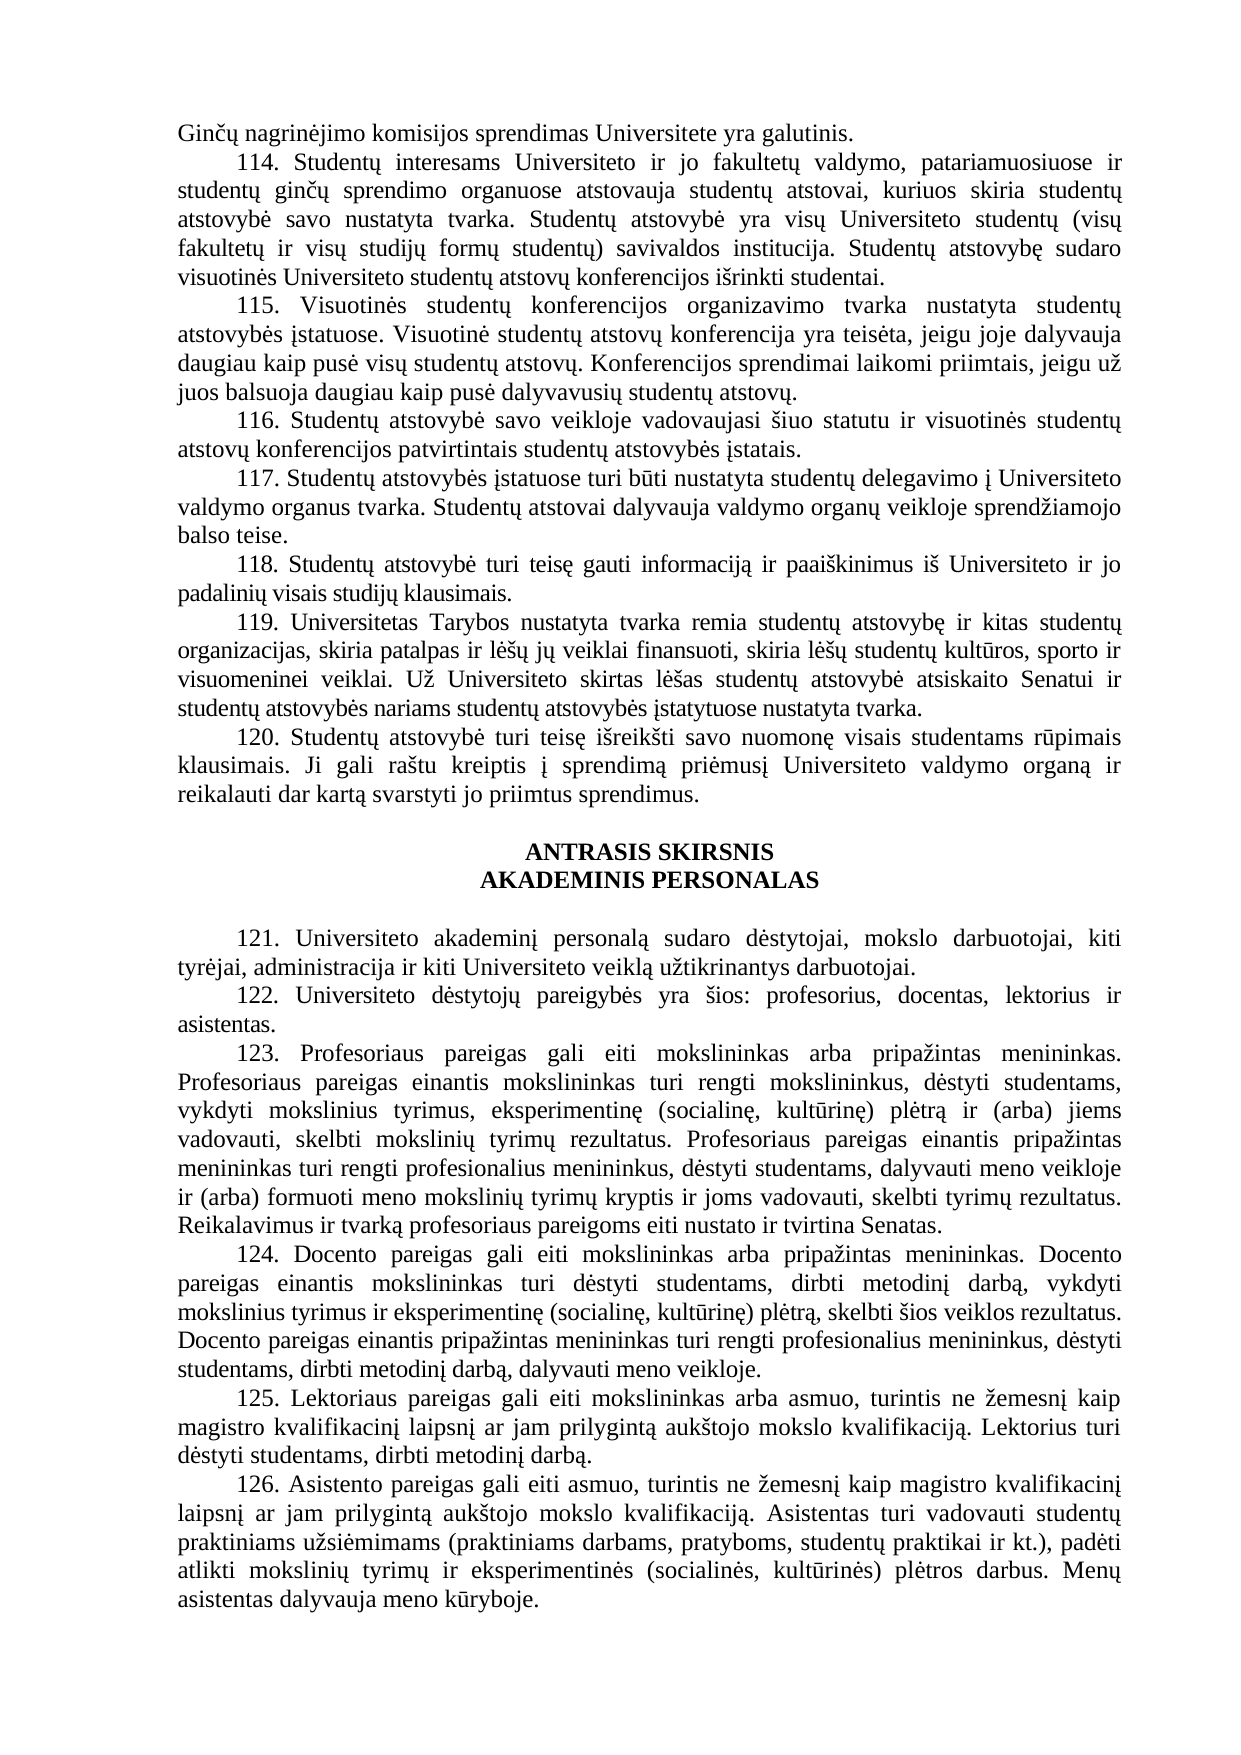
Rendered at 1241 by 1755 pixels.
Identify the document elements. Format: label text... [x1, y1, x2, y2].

text 114. Studentų interesams Universiteto ir jo fakultetų valdymo, patariamuosiuose ir studentų ginčų sprendimo organuose atstovauja studentų atstovai, kuriuos skiria studentų atstovybė savo nustatyta tvarka. Studentų atstovybė yra visų Universiteto studentų (visų fakultetų ir visų studijų formų studentų) savivaldos institucija. Studentų atstovybę sudaro visuotinės Universiteto studentų atstovų konferencijos išrinkti studentai. [177, 147, 1122, 291]
text 126. Asistento pareigas gali eiti asmuo, turintis ne žemesnį kaip magistro kvalifikacinį laipsnį ar jam prilygintą aukštojo mokslo kvalifikaciją. Asistentas turi vadovauti studentų praktiniams užsiėmimams (praktiniams darbams, pratyboms, studentų praktikai ir kt.), padėti atlikti mokslinių tyrimų ir eksperimentinės (socialinės, kultūrinės) plėtros darbus. Menų asistentas dalyvauja meno kūryboje. [177, 1469, 1122, 1613]
text 120. Studentų atstovybė turi teisę išreikšti savo nuomonę visais studentams rūpimais klausimais. Ji gali raštu kreiptis į sprendimą priėmusį Universiteto valdymo organą ir reikalauti dar kartą svarstyti jo priimtus sprendimus. [177, 722, 1122, 808]
text 124. Docento pareigas gali eiti mokslininkas arba pripažintas menininkas. Docento pareigas einantis mokslininkas turi dėstyti studentams, dirbti metodinį darbą, vykdyti mokslinius tyrimus ir eksperimentinę (socialinę, kultūrinę) plėtrą, skelbti šios veiklos rezultatus. Docento pareigas einantis pripažintas menininkas turi rengti profesionalius menininkus, dėstyti studentams, dirbti metodinį darbą, dalyvauti meno veikloje. [177, 1239, 1122, 1383]
text 121. Universiteto akademinį personalą sudaro dėstytojai, mokslo darbuotojai, kiti tyrėjai, administracija ir kiti Universiteto veiklą užtikrinantys darbuotojai. [177, 923, 1122, 981]
text 122. Universiteto dėstytojų pareigybės yra šios: profesorius, docentas, lektorius ir asistentas. [177, 981, 1122, 1038]
text 118. Studentų atstovybė turi teisę gauti informaciją ir paaiškinimus iš Universiteto ir jo padalinių visais studijų klausimais. [177, 549, 1122, 607]
text AKADEMINIS PERSONALAS [177, 866, 1122, 894]
text 125. Lektoriaus pareigas gali eiti mokslininkas arba asmuo, turintis ne žemesnį kaip magistro kvalifikacinį laipsnį ar jam prilygintą aukštojo mokslo kvalifikaciją. Lektorius turi dėstyti studentams, dirbti metodinį darbą. [177, 1383, 1122, 1469]
text 119. Universitetas Tarybos nustatyta tvarka remia studentų atstovybę ir kitas studentų organizacijas, skiria patalpas ir lėšų jų veiklai finansuoti, skiria lėšų studentų kultūros, sporto ir visuomeninei veiklai. Už Universiteto skirtas lėšas studentų atstovybė atsiskaito Senatui ir studentų atstovybės nariams studentų atstovybės įstatytuose nustatyta tvarka. [177, 607, 1122, 722]
text 117. Studentų atstovybės įstatuose turi būti nustatyta studentų delegavimo į Universiteto valdymo organus tvarka. Studentų atstovai dalyvauja valdymo organų veikloje sprendžiamojo balso teise. [177, 463, 1122, 549]
text Ginčų nagrinėjimo komisijos sprendimas Universitete yra galutinis. [177, 118, 1122, 147]
text ANTRASIS SKIRSNIS [177, 837, 1122, 866]
text 115. Visuotinės studentų konferencijos organizavimo tvarka nustatyta studentų atstovybės įstatuose. Visuotinė studentų atstovų konferencija yra teisėta, jeigu joje dalyvauja daugiau kaip pusė visų studentų atstovų. Konferencijos sprendimai laikomi priimtais, jeigu už juos balsuoja daugiau kaip pusė dalyvavusių studentų atstovų. [177, 291, 1122, 406]
text 116. Studentų atstovybė savo veikloje vadovaujasi šiuo statutu ir visuotinės studentų atstovų konferencijos patvirtintais studentų atstovybės įstatais. [177, 406, 1122, 463]
text 123. Profesoriaus pareigas gali eiti mokslininkas arba pripažintas menininkas. Profesoriaus pareigas einantis mokslininkas turi rengti mokslininkus, dėstyti studentams, vykdyti mokslinius tyrimus, eksperimentinę (socialinę, kultūrinę) plėtrą ir (arba) jiems vadovauti, skelbti mokslinių tyrimų rezultatus. Profesoriaus pareigas einantis pripažintas menininkas turi rengti profesionalius menininkus, dėstyti studentams, dalyvauti meno veikloje ir (arba) formuoti meno mokslinių tyrimų kryptis ir joms vadovauti, skelbti tyrimų rezultatus. Reikalavimus ir tvarką profesoriaus pareigoms eiti nustato ir tvirtina Senatas. [177, 1038, 1122, 1239]
